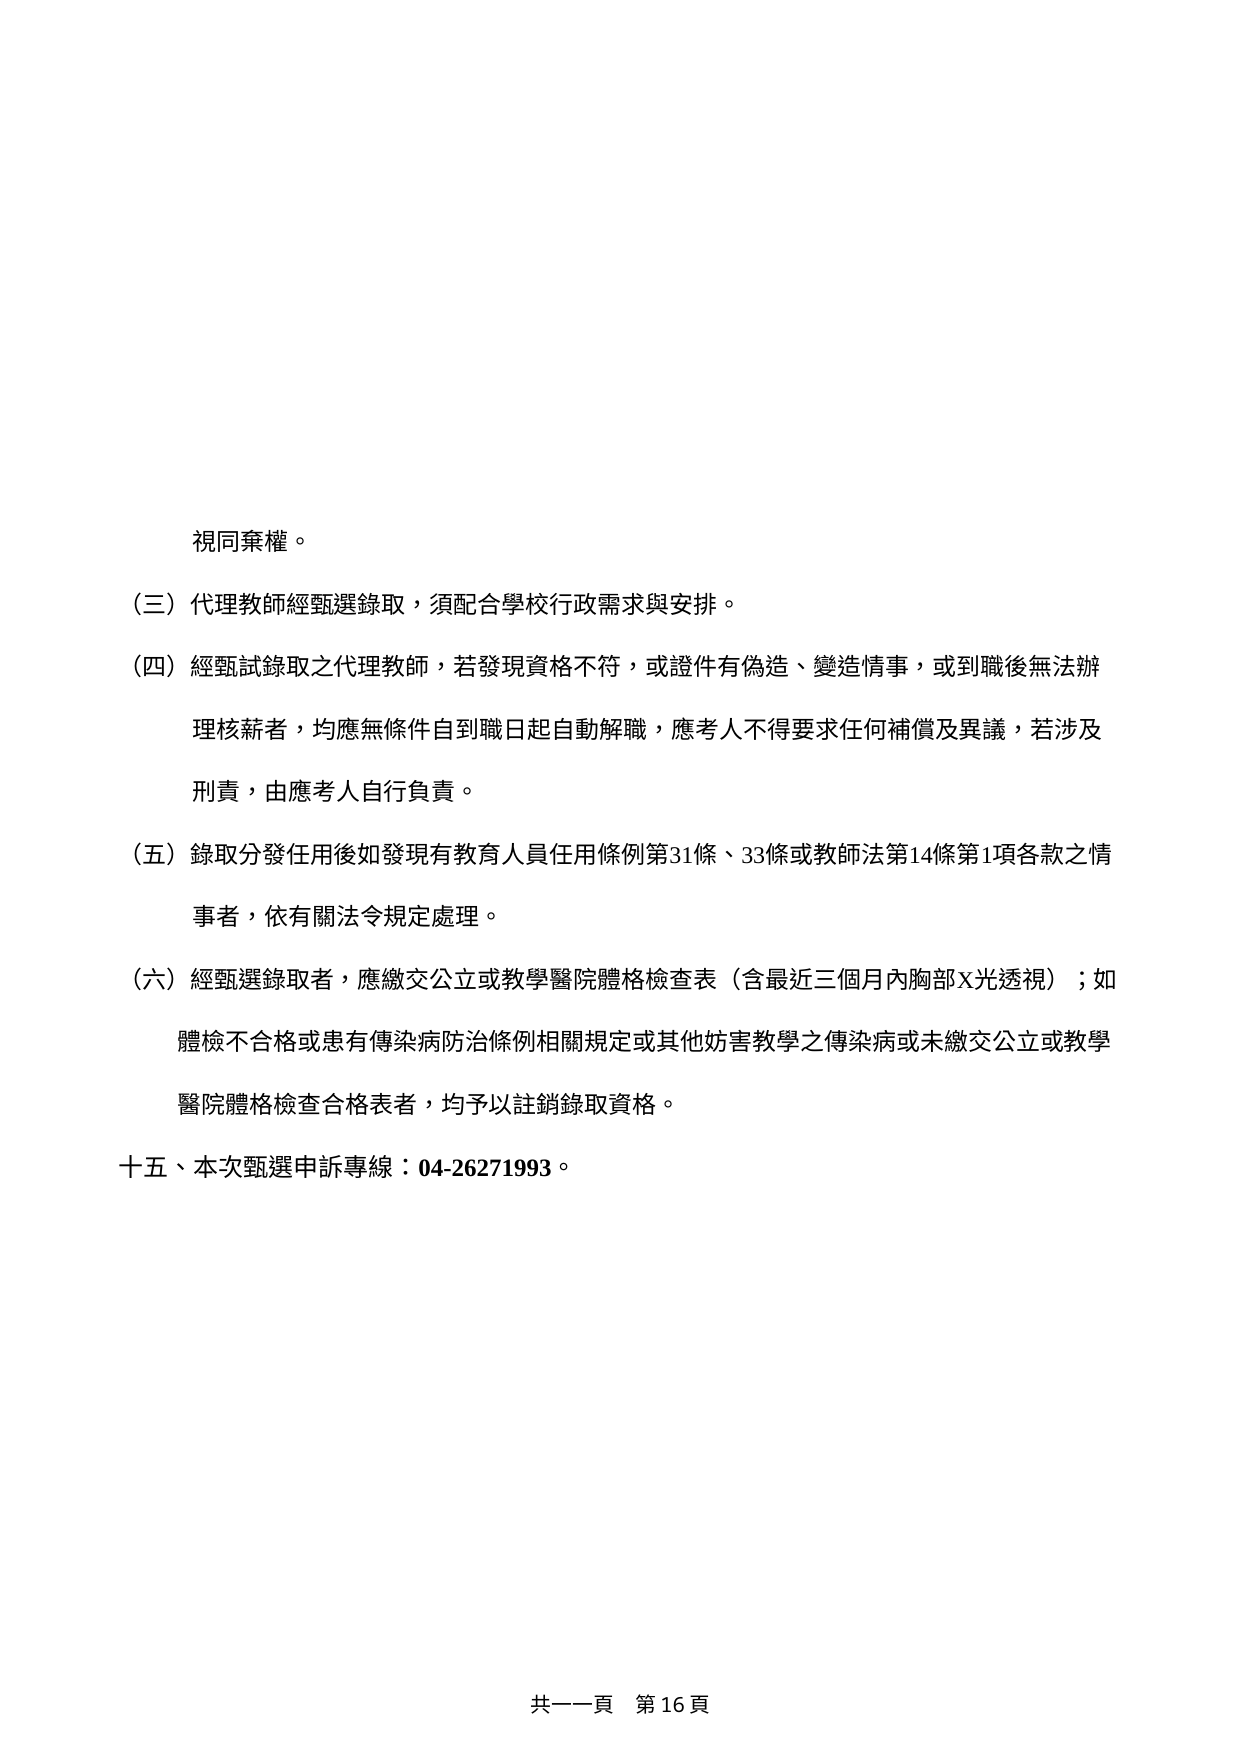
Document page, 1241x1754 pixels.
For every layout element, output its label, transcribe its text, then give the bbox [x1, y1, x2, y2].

text 視同棄權。 [118, 499, 1122, 561]
text （六）經甄選錄取者，應繳交公立或教學醫院體格檢查表（含最近三個月內胸部X光透視）；如體檢不合格或患有傳染病防治條例相關規定或其他妨害教學之傳染病或未繳交公立或教學醫院體格檢查合格表者，均予以註銷錄取資格。 [118, 936, 1122, 1124]
text （三）代理教師經甄選錄取，須配合學校行政需求與安排。 [118, 561, 1122, 624]
text 十五、本次甄選申訴專線：04-26271993。 [118, 1124, 1122, 1186]
text （五）錄取分發任用後如發現有教育人員任用條例第31條、33條或教師法第14條第1項各款之情事者，依有關法令規定處理。 [118, 811, 1122, 936]
text （四）經甄試錄取之代理教師，若發現資格不符，或證件有偽造、變造情事，或到職後無法辦理核薪者，均應無條件自到職日起自動解職，應考人不得要求任何補償及異議，若涉及刑責，由應考人自行負責。 [118, 624, 1122, 811]
